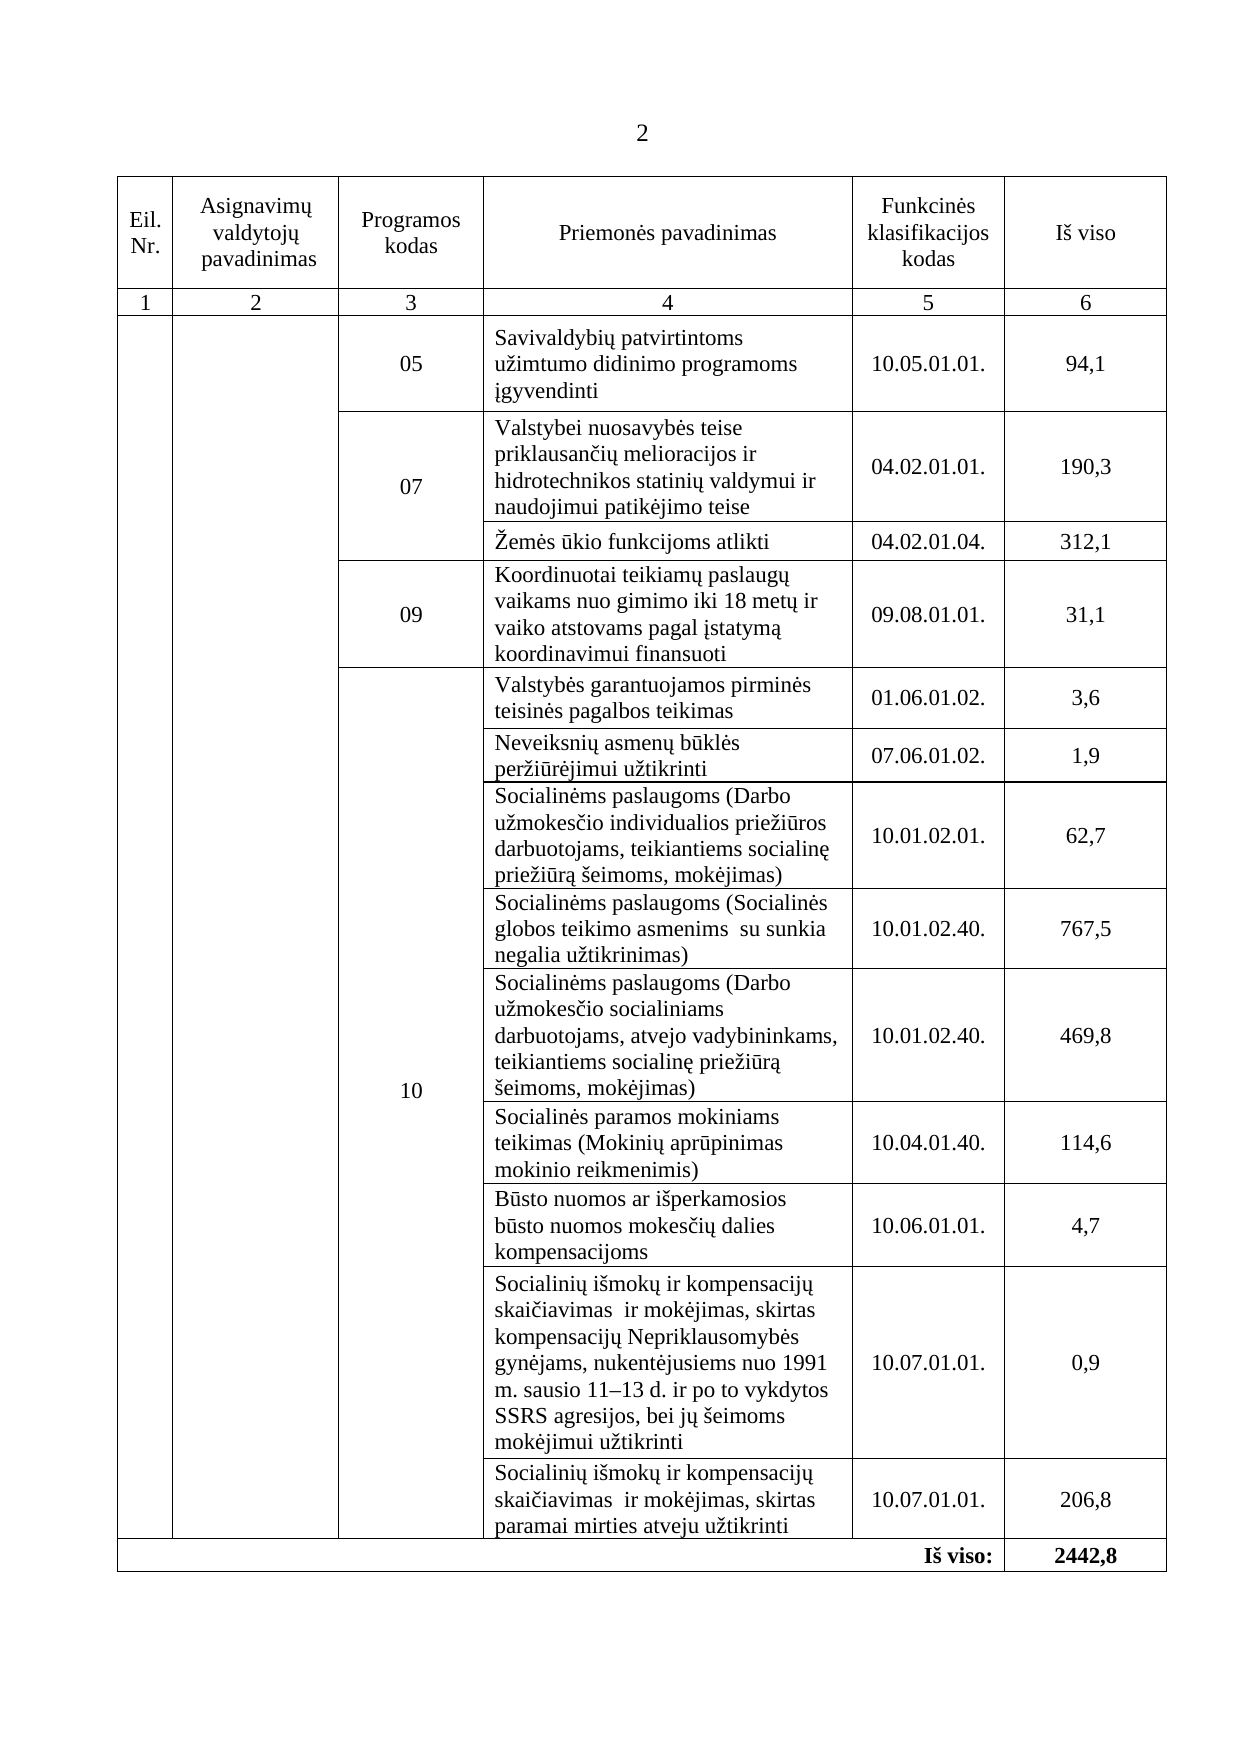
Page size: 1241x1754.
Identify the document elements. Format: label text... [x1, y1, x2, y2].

table_cell Būsto nuomos ar išperkamosios būsto nuomos mokesčių dalies kompensacijoms [484, 1184, 852, 1266]
table_cell 10.07.01.01. [853, 1267, 1004, 1458]
table_cell [118, 316, 172, 1538]
table_cell [173, 316, 338, 1538]
table_header Priemonės pavadinimas [484, 177, 852, 287]
table_cell 190,3 [1005, 412, 1166, 521]
table_cell 94,1 [1005, 316, 1166, 411]
table_cell 3 [339, 289, 483, 315]
table_header Programos kodas [339, 177, 483, 287]
table_cell Socialinių išmokų ir kompensacijų skaičiavimas ir mokėjimas, skirtas kompensacijų Nepriklausomybės gynėjams, nukentėjusiems nuo 1991 m. sausio 11–13 d. ir po to vykdytos SSRS agresijos, bei jų šeimoms mokėjimui užtikrinti [484, 1267, 852, 1458]
table_cell 10.06.01.01. [853, 1184, 1004, 1266]
table_cell 206,8 [1005, 1459, 1166, 1538]
table_cell 4,7 [1005, 1184, 1166, 1266]
table_cell Socialinėms paslaugoms (Socialinės globos teikimo asmenims su sunkia negalia užtikrinimas) [484, 889, 852, 968]
table_cell 05 [339, 316, 483, 411]
table_cell 04.02.01.04. [853, 522, 1004, 560]
table_cell Socialinių išmokų ir kompensacijų skaičiavimas ir mokėjimas, skirtas paramai mirties atveju užtikrinti [484, 1459, 852, 1538]
table_cell 10.04.01.40. [853, 1102, 1004, 1183]
table_cell 10.07.01.01. [853, 1459, 1004, 1538]
table_cell Socialinės paramos mokiniams teikimas (Mokinių aprūpinimas mokinio reikmenimis) [484, 1102, 852, 1183]
table_cell 5 [853, 289, 1004, 315]
table_cell 6 [1005, 289, 1166, 315]
table_cell 09 [339, 561, 483, 667]
table_cell 1 [118, 289, 172, 315]
table_cell 469,8 [1005, 969, 1166, 1101]
table_cell 10.01.02.01. [853, 783, 1004, 888]
table_cell Žemės ūkio funkcijoms atlikti [484, 522, 852, 560]
table_header Funkcinės klasifikacijos kodas [853, 177, 1004, 287]
table_cell Iš viso: [118, 1539, 1004, 1571]
table_cell 62,7 [1005, 783, 1166, 888]
table_cell Savivaldybių patvirtintoms užimtumo didinimo programoms įgyvendinti [484, 316, 852, 411]
table_cell 1,9 [1005, 729, 1166, 781]
table_cell Socialinėms paslaugoms (Darbo užmokesčio individualios priežiūros darbuotojams, teikiantiems socialinę priežiūrą šeimoms, mokėjimas) [484, 783, 852, 888]
table_cell 01.06.01.02. [853, 668, 1004, 728]
table_header Iš viso [1005, 177, 1166, 287]
table_cell 2 [173, 289, 338, 315]
table_cell 10 [339, 668, 483, 1538]
table_cell 10.01.02.40. [853, 889, 1004, 968]
table_header Eil. Nr. [118, 177, 172, 287]
table_cell 0,9 [1005, 1267, 1166, 1458]
table_cell Neveiksnių asmenų būklės peržiūrėjimui užtikrinti [484, 729, 852, 781]
table_cell 07.06.01.02. [853, 729, 1004, 781]
table_cell 767,5 [1005, 889, 1166, 968]
table_cell 09.08.01.01. [853, 561, 1004, 667]
table_cell 10.01.02.40. [853, 969, 1004, 1101]
table_cell 10.05.01.01. [853, 316, 1004, 411]
table_cell Valstybei nuosavybės teise priklausančių melioracijos ir hidrotechnikos statinių valdymui ir naudojimui patikėjimo teise [484, 412, 852, 521]
table_cell 114,6 [1005, 1102, 1166, 1183]
table_cell Socialinėms paslaugoms (Darbo užmokesčio socialiniams darbuotojams, atvejo vadybininkams, teikiantiems socialinę priežiūrą šeimoms, mokėjimas) [484, 969, 852, 1101]
table_cell 07 [339, 412, 483, 560]
table_header Asignavimų valdytojų pavadinimas [173, 177, 338, 287]
table_cell Koordinuotai teikiamų paslaugų vaikams nuo gimimo iki 18 metų ir vaiko atstovams pagal įstatymą koordinavimui finansuoti [484, 561, 852, 667]
table_cell 31,1 [1005, 561, 1166, 667]
table_cell 04.02.01.01. [853, 412, 1004, 521]
table_cell 3,6 [1005, 668, 1166, 728]
table_cell 4 [484, 289, 852, 315]
table_cell 2442,8 [1005, 1539, 1166, 1571]
table_cell Valstybės garantuojamos pirminės teisinės pagalbos teikimas [484, 668, 852, 728]
table_cell 312,1 [1005, 522, 1166, 560]
